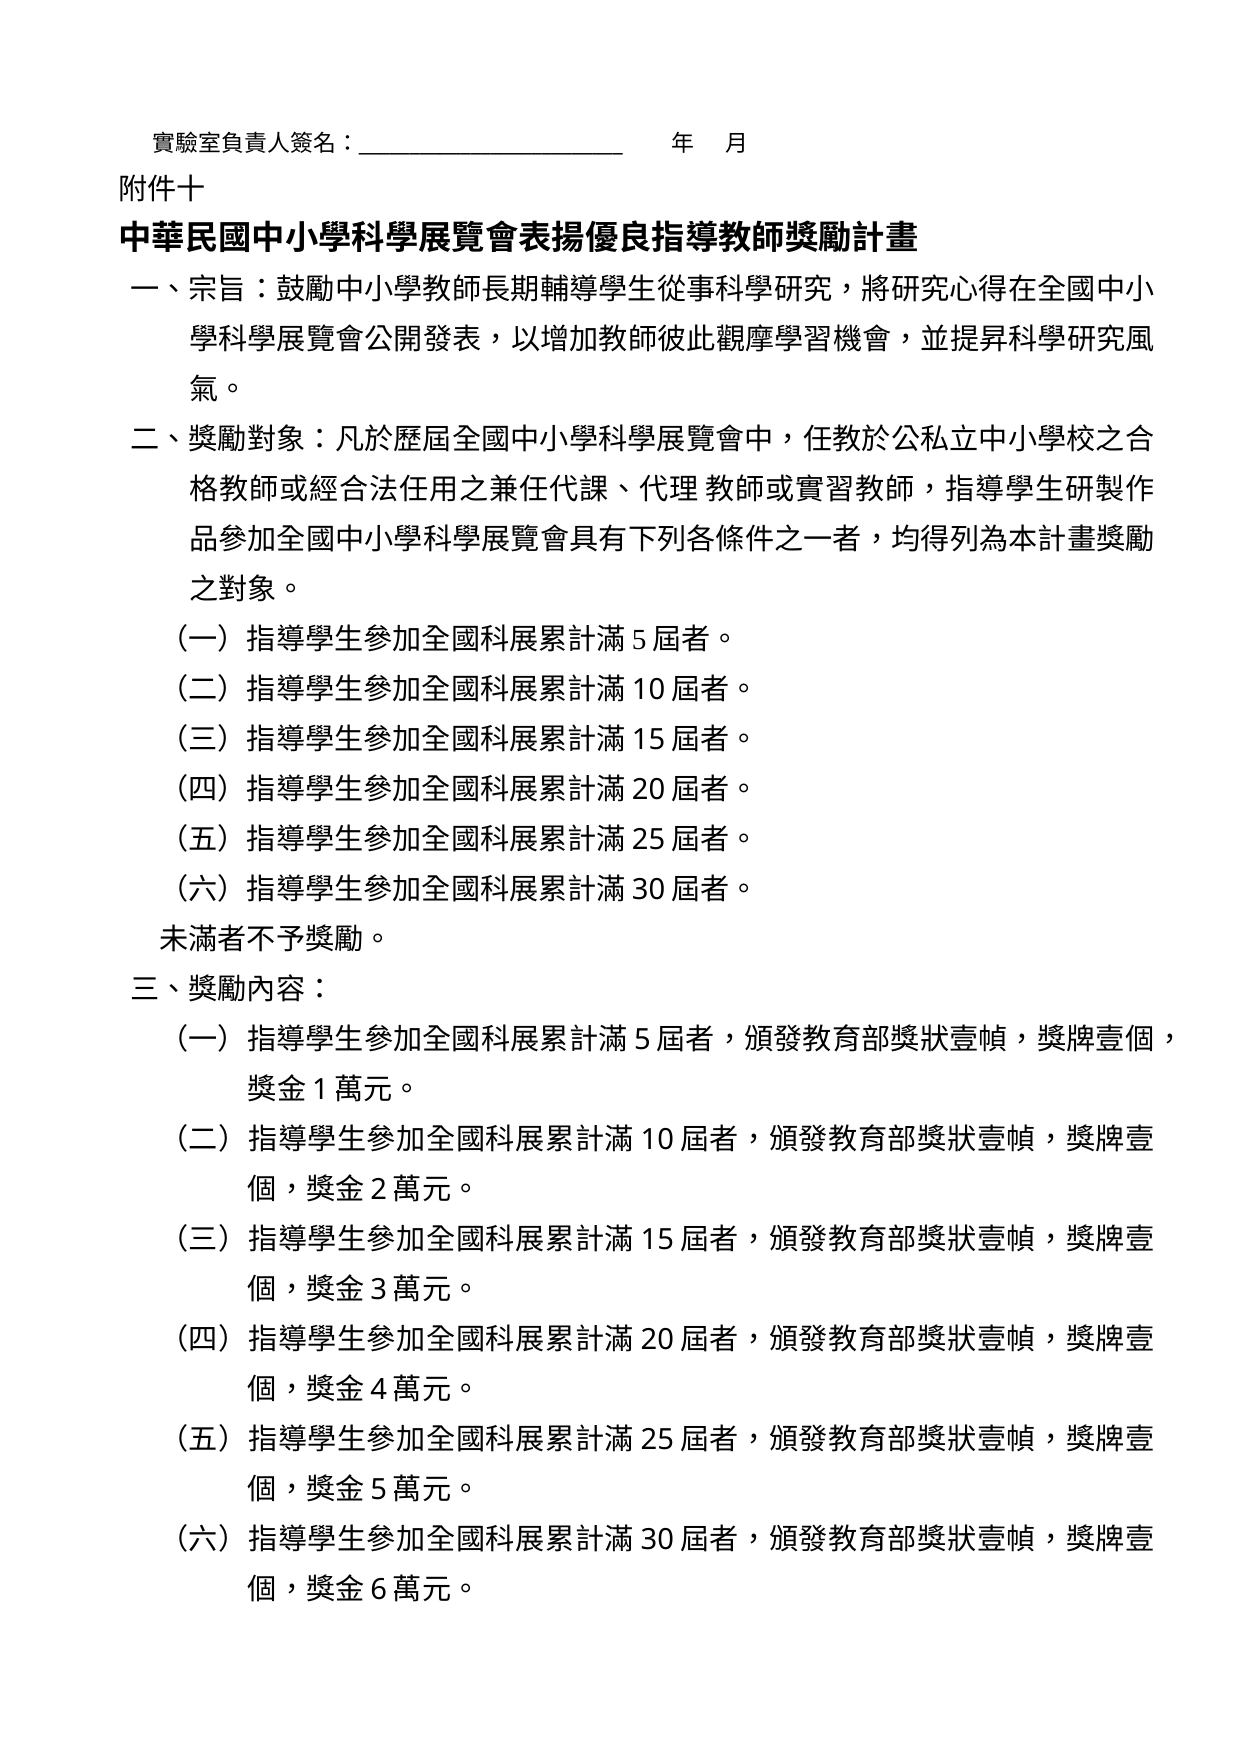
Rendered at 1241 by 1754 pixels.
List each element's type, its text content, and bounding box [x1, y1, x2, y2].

text （六）指導學生參加全國科展累計滿30屆者。 [159, 860, 1155, 910]
text （二）指導學生參加全國科展累計滿10屆者。 [159, 660, 1155, 710]
text 未滿者不予獎勵。 [159, 910, 1155, 960]
text （四）指導學生參加全國科展累計滿20屆者，頒發教育部獎狀壹幀，獎牌壹個，獎金4萬元。 [159, 1310, 1155, 1410]
text （一）指導學生參加全國科展累計滿5屆者。 [159, 610, 1155, 660]
text （五）指導學生參加全國科展累計滿25屆者。 [159, 810, 1155, 860]
text （三）指導學生參加全國科展累計滿15屆者。 [159, 710, 1155, 760]
text （一）指導學生參加全國科展累計滿5屆者，頒發教育部獎狀壹幀，獎牌壹個，獎金1萬元。 [159, 1010, 1155, 1110]
text （五）指導學生參加全國科展累計滿25屆者，頒發教育部獎狀壹幀，獎牌壹個，獎金5萬元。 [159, 1410, 1155, 1510]
text 中華民國中小學科學展覽會表揚優良指導教師獎勵計畫 [118, 210, 1167, 260]
text （三）指導學生參加全國科展累計滿15屆者，頒發教育部獎狀壹幀，獎牌壹個，獎金3萬元。 [159, 1210, 1155, 1310]
text 附件十 [118, 160, 1167, 210]
text 實驗室負責人簽名：__________________________ 年 月 [118, 118, 1167, 160]
text 二、獎勵對象：凡於歷屆全國中小學科學展覽會中，任教於公私立中小學校之合格教師或經合法任用之兼任代課、代理 教師或實習教師，指導學生研製作品參加全國中小學科學展覽會具有下列各條件之一者，均得列為本計畫獎勵之對象。 [130, 410, 1155, 610]
text （四）指導學生參加全國科展累計滿20屆者。 [159, 760, 1155, 810]
text 一、宗旨：鼓勵中小學教師長期輔導學生從事科學研究，將研究心得在全國中小學科學展覽會公開發表，以增加教師彼此觀摩學習機會，並提昇科學研究風氣。 [130, 260, 1155, 410]
text 三、獎勵內容： [130, 960, 1155, 1010]
text （二）指導學生參加全國科展累計滿10屆者，頒發教育部獎狀壹幀，獎牌壹個，獎金2萬元。 [159, 1110, 1155, 1210]
text （六）指導學生參加全國科展累計滿30屆者，頒發教育部獎狀壹幀，獎牌壹個，獎金6萬元。 [159, 1510, 1155, 1610]
